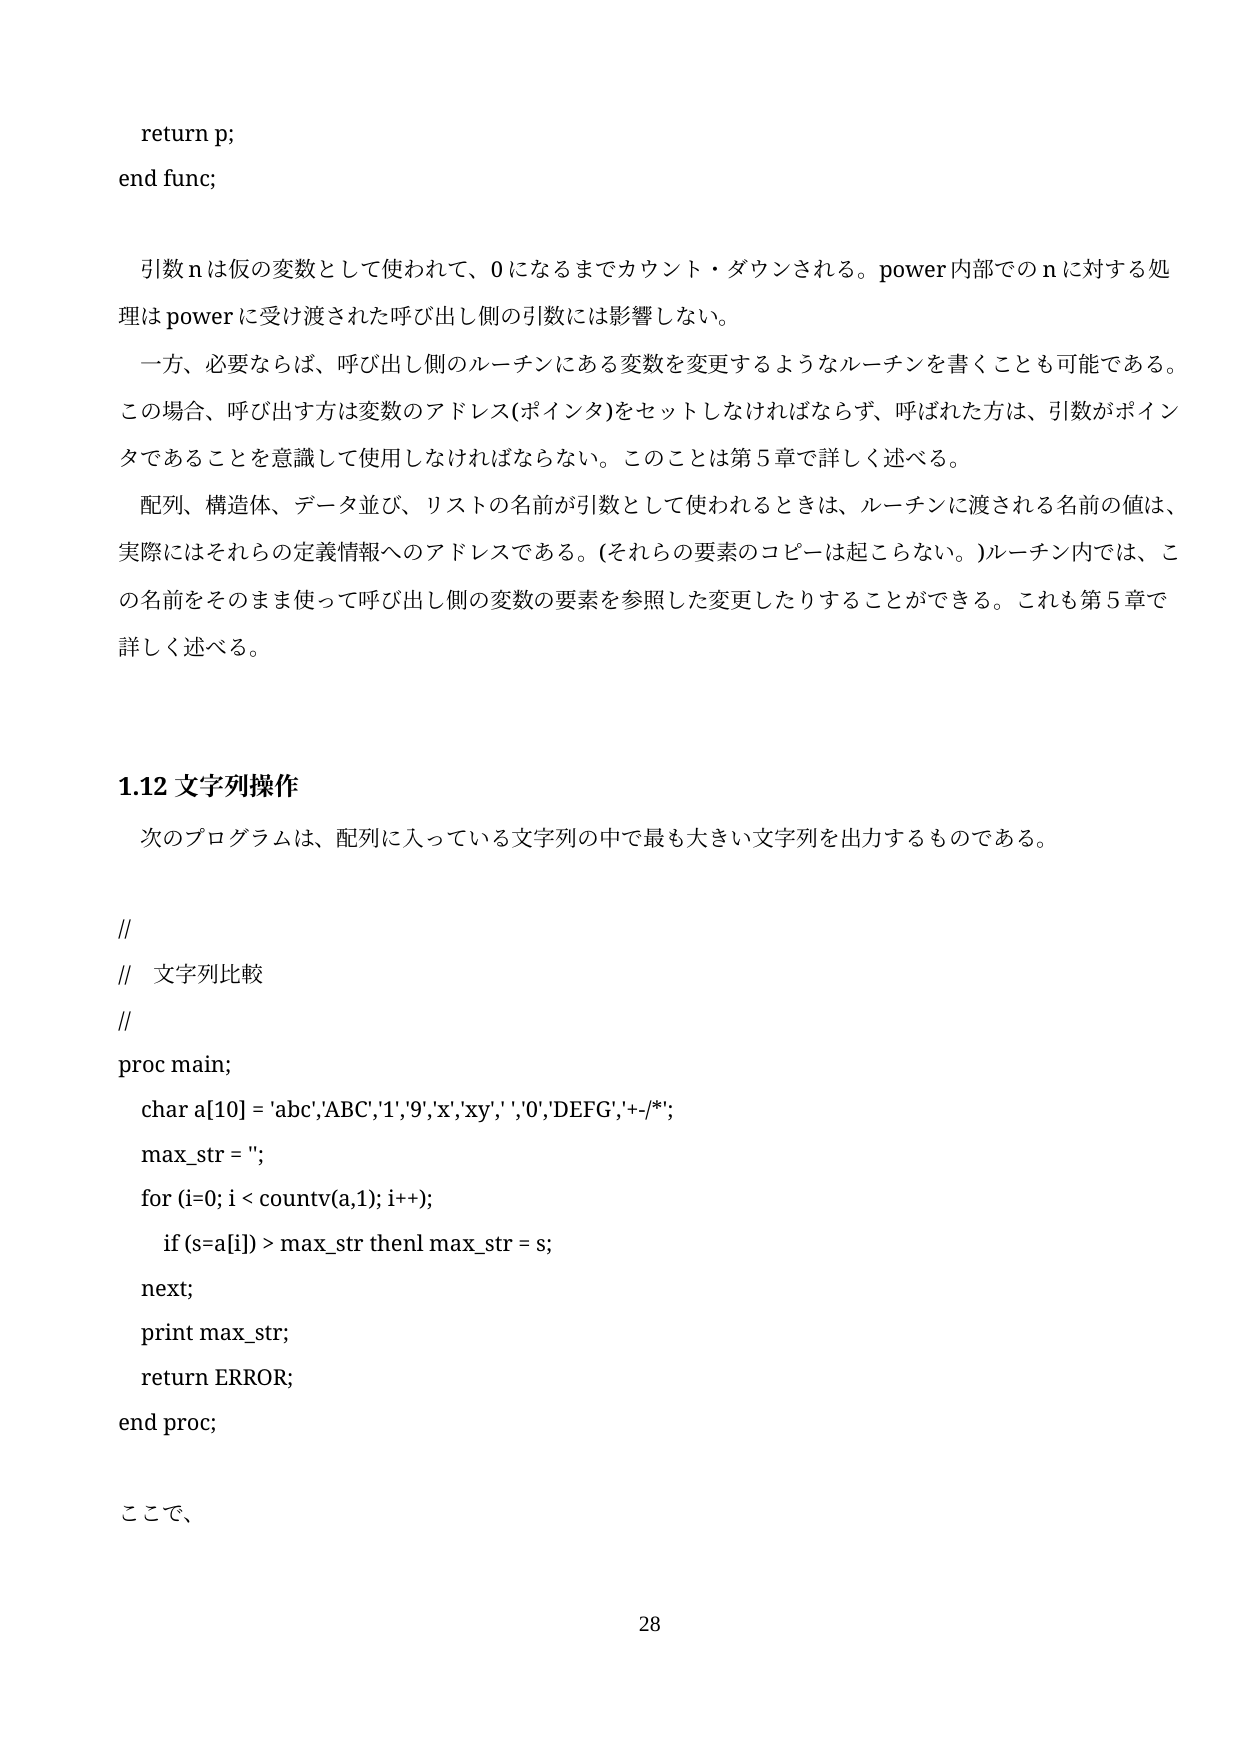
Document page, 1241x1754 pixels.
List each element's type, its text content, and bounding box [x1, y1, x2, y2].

text end func; [118, 163, 1181, 193]
text 引数nは仮の変数として使われて、0になるまでカウント・ダウンされる。power内部でのnに対する処理はpowerに受け渡された呼び出し側の引数には影響しない。 [118, 252, 1181, 331]
text return ERROR; [118, 1362, 1181, 1392]
text if (s=a[i]) > max_str thenl max_str = s; [118, 1228, 1181, 1258]
text 1.12 文字列操作 [118, 767, 1181, 803]
text print max_str; [118, 1317, 1181, 1347]
text // [118, 1004, 1181, 1034]
text max_str = ''; [118, 1139, 1181, 1168]
text char a[10] = 'abc','ABC','1','9','x','xy',' ','0','DEFG','+-/*'; [118, 1094, 1181, 1124]
text 配列、構造体、データ並び、リストの名前が引数として使われるときは、ルーチンに渡される名前の値は、実際にはそれらの定義情報へのアドレスである。(それらの要素のコピーは起こらない。)ルーチン内では、この名前をそのまま使って呼び出し側の変数の要素を参照した変更したりすることができる。これも第５章で詳しく述べる。 [118, 488, 1181, 662]
text ここで、 [118, 1496, 1181, 1528]
text 次のプログラムは、配列に入っている文字列の中で最も大きい文字列を出力するものである。 [118, 821, 1181, 852]
text proc main; [118, 1049, 1181, 1079]
text end proc; [118, 1407, 1181, 1437]
text for (i=0; i < countv(a,1); i++); [118, 1183, 1181, 1213]
text // 文字列比較 [118, 957, 1181, 989]
text next; [118, 1273, 1181, 1302]
text 一方、必要ならば、呼び出し側のルーチンにある変数を変更するようなルーチンを書くことも可能である。この場合、呼び出す方は変数のアドレス(ポインタ)をセットしなければならず、呼ばれた方は、引数がポインタであることを意識して使用しなければならない。このことは第５章で詳しく述べる。 [118, 347, 1181, 473]
text // [118, 913, 1181, 942]
text return p; [118, 118, 1181, 148]
